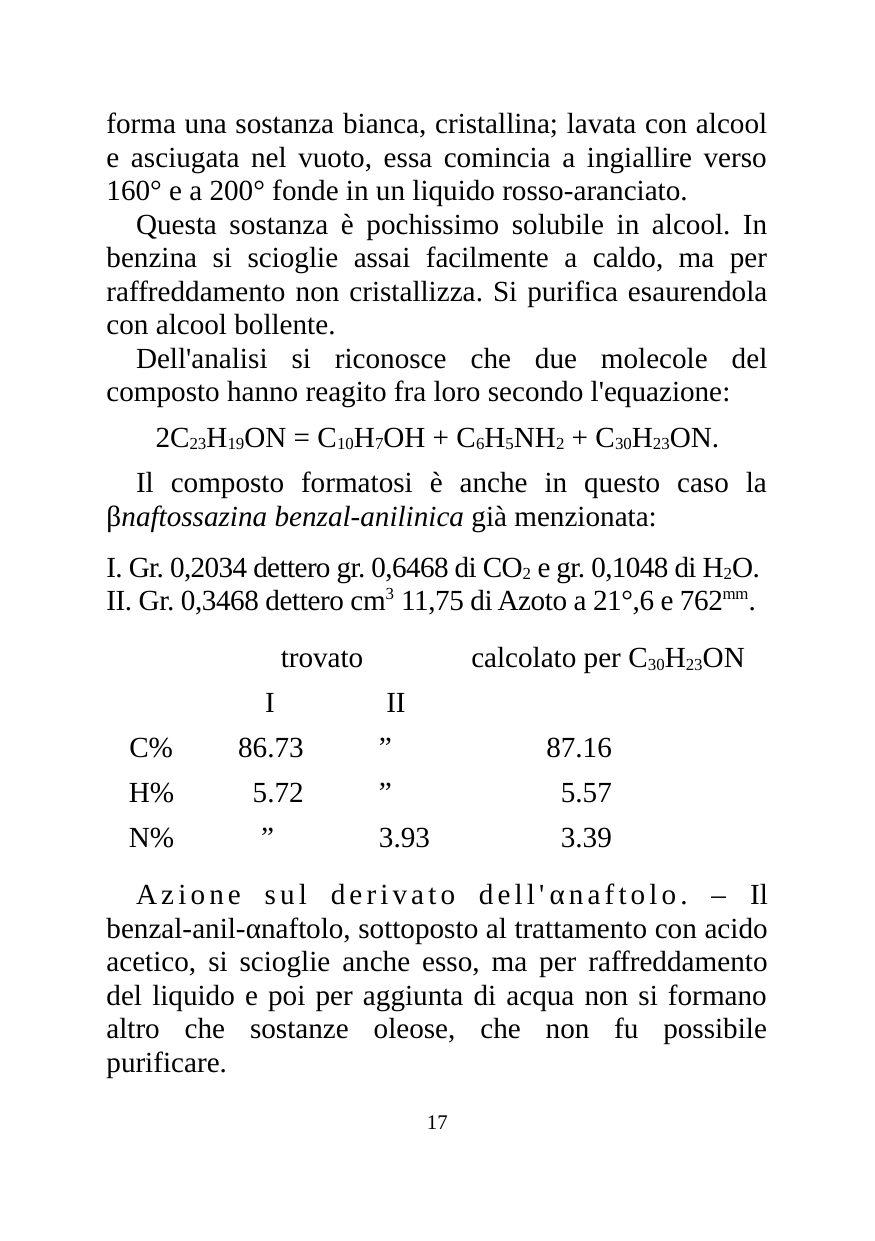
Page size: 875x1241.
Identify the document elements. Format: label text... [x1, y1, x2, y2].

text II. Gr. 0,3468 dettero cm3 11,75 di Azoto a 21°,6 e 762mm. [106, 583, 768, 617]
table_cell C% [106, 725, 196, 770]
text Dell'analisi si riconosce che due molecole del composto hanno reagito fra loro secondo l'equazione: [106, 341, 768, 408]
text forma una sostanza bianca, cristallina; lavata con alcool e asciugata nel vuoto, essa comincia a ingiallire verso 160° e a 200° fonde in un liquido rosso-aranciato. [106, 106, 768, 207]
table_header trovato [196, 635, 448, 680]
table_cell 5,72 [196, 770, 343, 815]
table_cell II [344, 680, 448, 725]
table_cell ” [344, 770, 448, 815]
text I. Gr. 0,2034 dettero gr. 0,6468 di CO2 e gr. 0,1048 di H2O. [106, 550, 768, 583]
table_header calcolato per C30H23ON [448, 635, 768, 680]
table_cell H% [106, 770, 196, 815]
table_cell 3,39 [448, 815, 768, 860]
table_header [106, 635, 196, 680]
table_cell ” [344, 725, 448, 770]
text Azione sul derivato dell'αnaftolo. – Il benzal-anil-αnaftolo, sottoposto al trattamento con acido acetico, si scioglie anche esso, ma per raffreddamento del liquido e poi per aggiunta di acqua non si formano altro che sostanze oleose, che non fu possibile purificare. [106, 877, 768, 1079]
table_cell N% [106, 815, 196, 860]
table_cell [448, 680, 768, 725]
table_cell I [196, 680, 343, 725]
text 2C23H19ON = C10H7OH + C6H5NH2 + C30H23ON. [106, 420, 768, 453]
table_cell 5,57 [448, 770, 768, 815]
text Questa sostanza è pochissimo solubile in alcool. In benzina si scioglie assai facilmente a caldo, ma per raffreddamento non cristallizza. Si purifica esaurendola con alcool bollente. [106, 207, 768, 341]
text Il composto formatosi è anche in questo caso la βnaftossazina benzal-anilinica già menzionata: [106, 465, 768, 532]
table_cell 86,73 [196, 725, 343, 770]
table_cell 87,16 [448, 725, 768, 770]
table_cell ” [196, 815, 343, 860]
table_cell [106, 680, 196, 725]
table_cell 3,93 [344, 815, 448, 860]
